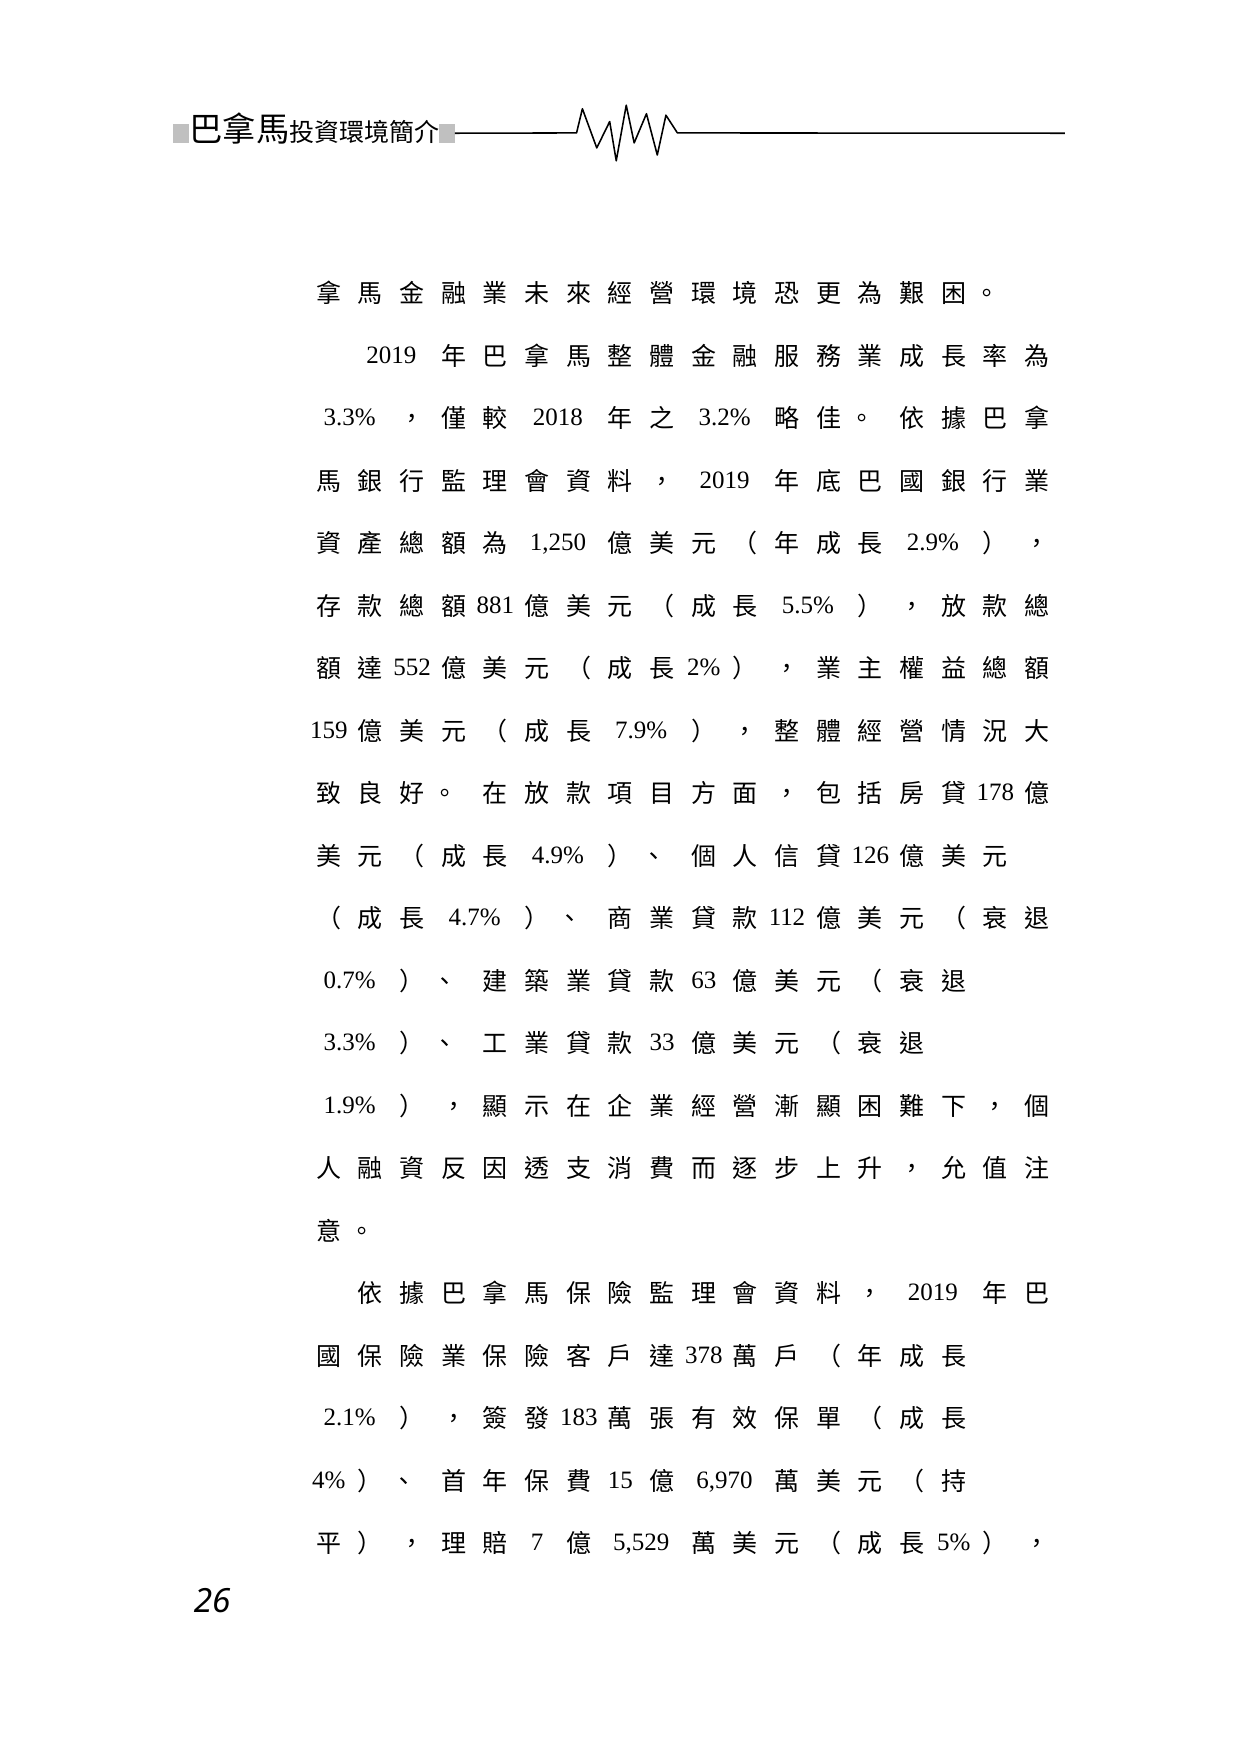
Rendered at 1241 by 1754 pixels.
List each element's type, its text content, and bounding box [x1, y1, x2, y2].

text 拿馬金融業未來經營環境恐更為艱困。 [281, 250, 1058, 313]
text 2019年巴拿馬整體金融服務業成長率為3.3%，僅較2018年之3.2%略佳。依據巴拿馬銀行監理會資料，2019年底巴國銀行業資產總額為1,250億美元（年成長2.9%），存款總額881億美元（成長5.5%），放款總額達552億美元（成長2%），業主權益總額159億美元（成長7.9%），整體經營情況大致良好。在放款項目方面，包括房貸178億美元（成長4.9%）、個人信貸126億美元（成長4.7%）、商業貸款112億美元（衰退0.7%）、建築業貸款63億美元（衰退3.3%）、工業貸款33億美元（衰退1.9%），顯示在企業經營漸顯困難下，個人融資反因透支消費而逐步上升，允值注意。 [281, 313, 1058, 1250]
text 依據巴拿馬保險監理會資料，2019年巴國保險業保險客戶達378萬戶（年成長2.1%），簽發183萬張有效保單（成長4%）、首年保費15億6,970萬美元（持平），理賠7億5,529萬美元（成長5%）， [281, 1250, 1058, 1563]
